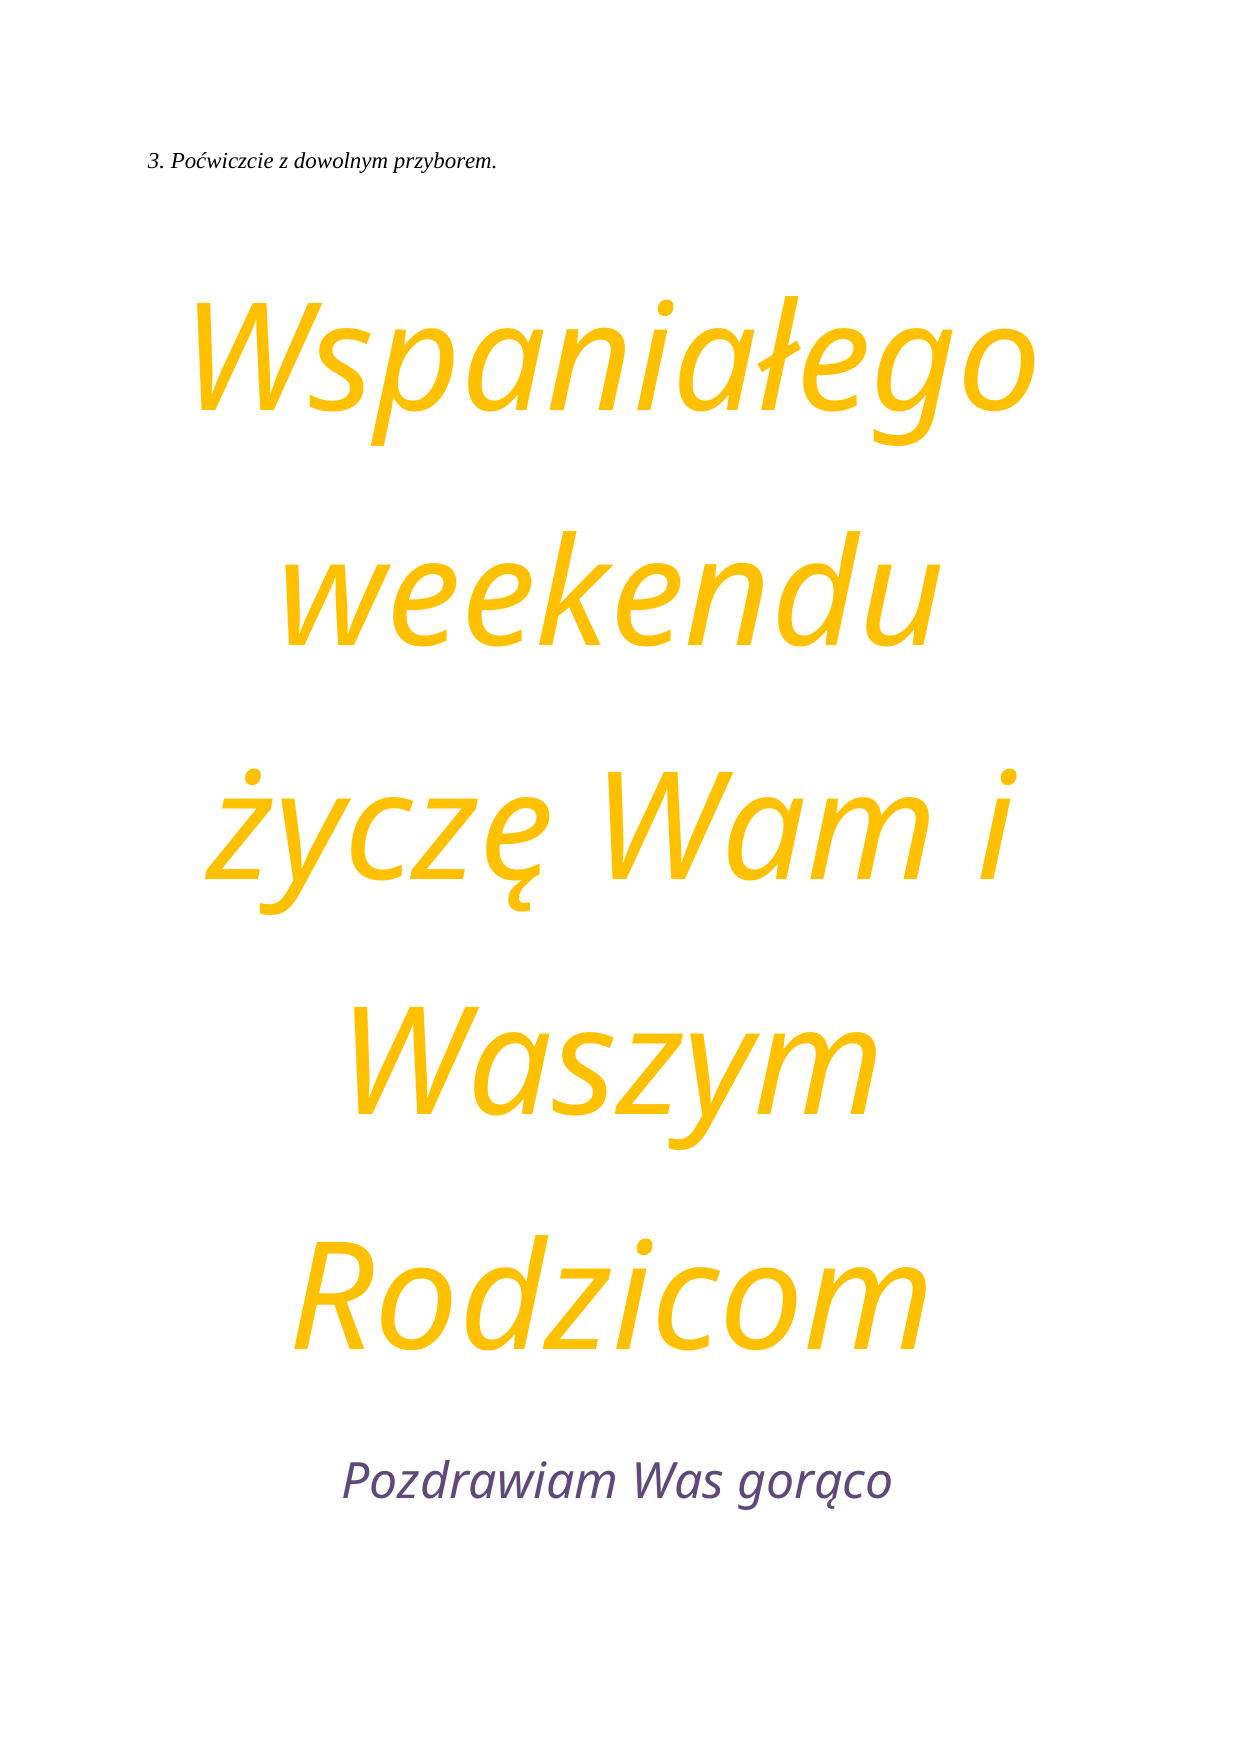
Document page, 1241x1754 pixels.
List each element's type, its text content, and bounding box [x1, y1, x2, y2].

text 3. Poćwiczcie z dowolnym przyborem. [148, 148, 1093, 174]
text Wspaniałego weekendu życzę Wam i Waszym Rodzicom [148, 250, 1093, 1393]
text Pozdrawiam Was gorąco [148, 1445, 1093, 1513]
